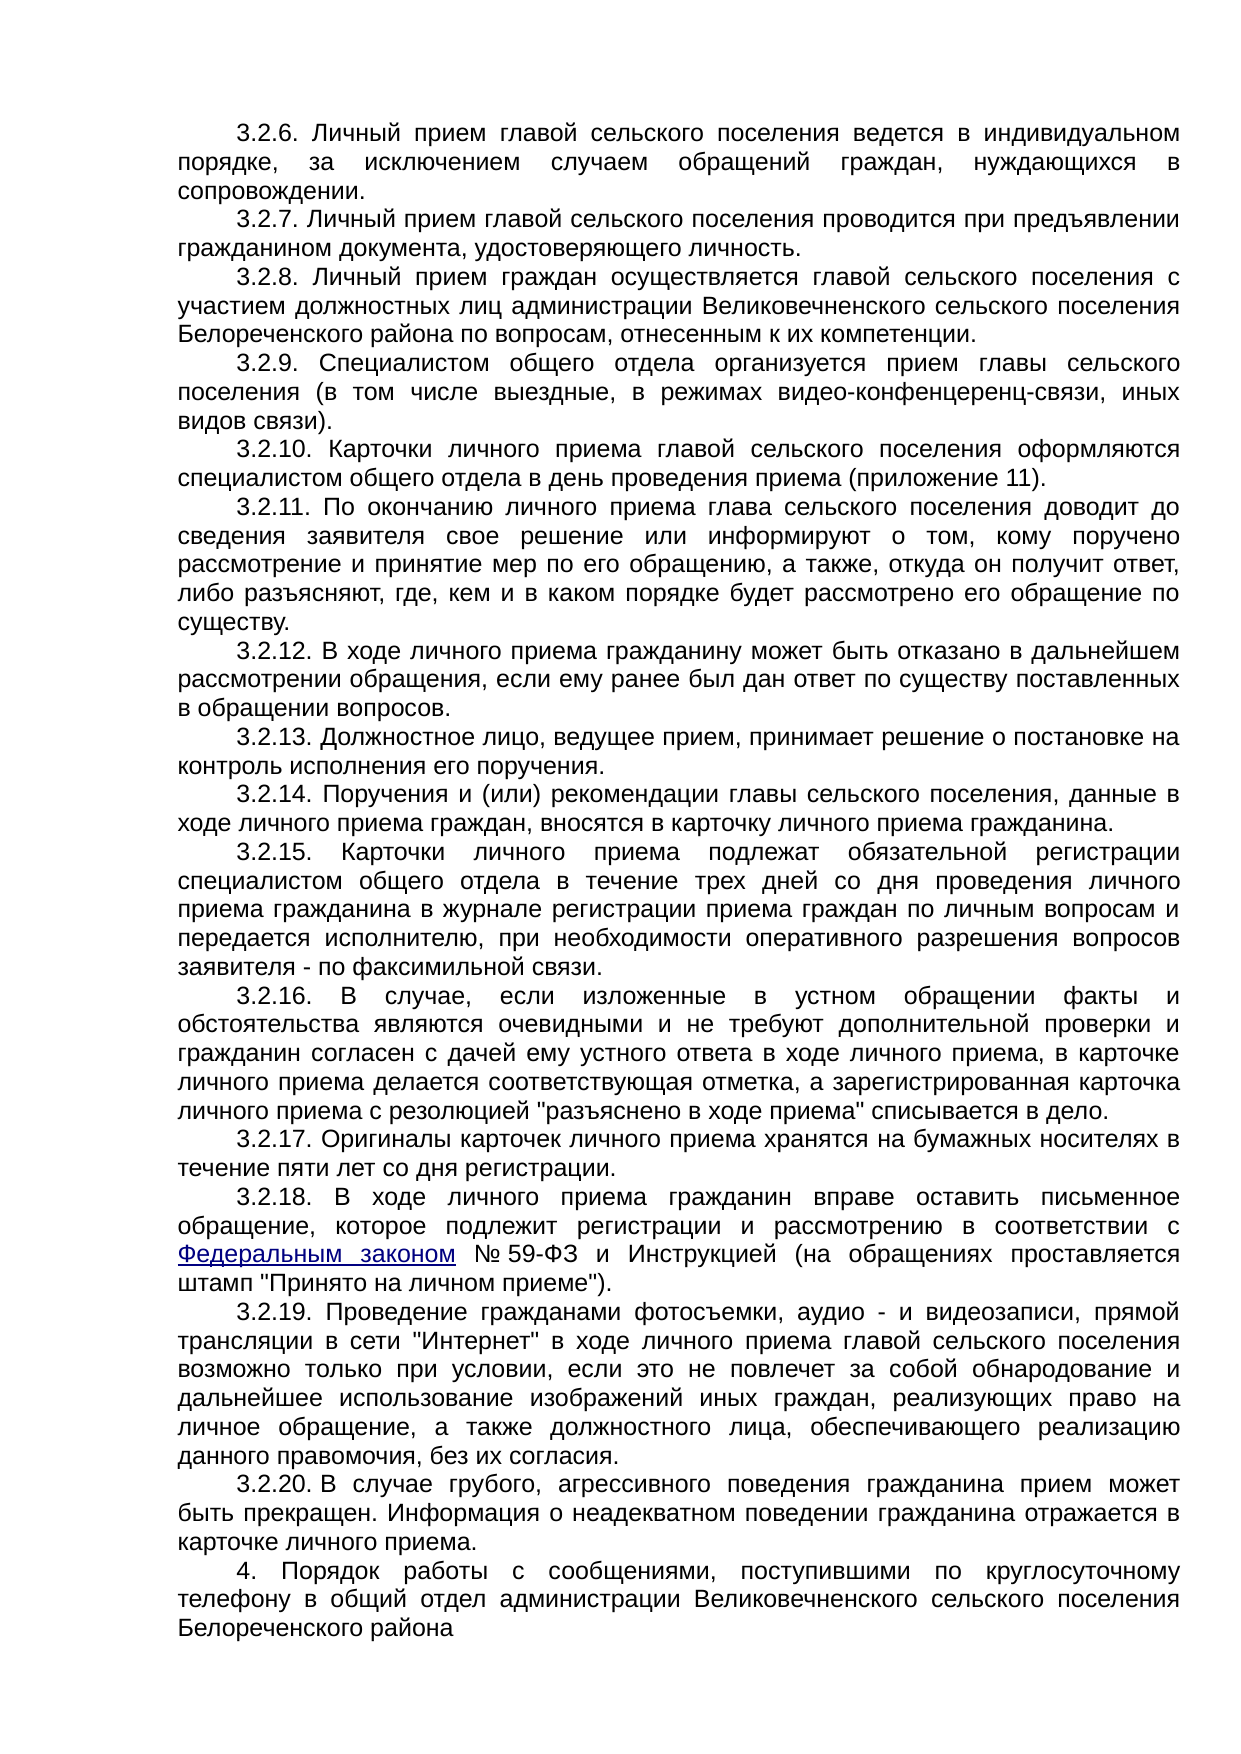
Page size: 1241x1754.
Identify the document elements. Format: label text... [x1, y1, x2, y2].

text 3.2.7. Личный прием главой сельского поселения проводится при предъявлении гражданином документа, удостоверяющего личность. [177, 204, 1181, 262]
text 3.2.16. В случае, если изложенные в устном обращении факты и обстоятельства являются очевидными и не требуют дополнительной проверки и гражданин согласен с дачей ему устного ответа в ходе личного приема, в карточке личного приема делается соответствующая отметка, а зарегистрированная карточка личного приема с резолюцией "разъяснено в ходе приема" списывается в дело. [177, 981, 1181, 1124]
text 3.2.20. В случае грубого, агрессивного поведения гражданина прием может быть прекращен. Информация о неадекватном поведении гражданина отражается в карточке личного приема. [177, 1469, 1181, 1556]
text 4. Порядок работы с сообщениями, поступившими по круглосуточному телефону в общий отдел администрации Великовечненского сельского поселения Белореченского района [177, 1556, 1181, 1642]
text 3.2.17. Оригиналы карточек личного приема хранятся на бумажных носителях в течение пяти лет со дня регистрации. [177, 1124, 1181, 1182]
text 3.2.8. Личный прием граждан осуществляется главой сельского поселения с участием должностных лиц администрации Великовечненского сельского поселения Белореченского района по вопросам, отнесенным к их компетенции. [177, 262, 1181, 348]
text 3.2.19. Проведение гражданами фотосъемки, аудио - и видеозаписи, прямой трансляции в сети "Интернет" в ходе личного приема главой сельского поселения возможно только при условии, если это не повлечет за собой обнародование и дальнейшее использование изображений иных граждан, реализующих право на личное обращение, а также должностного лица, обеспечивающего реализацию данного правомочия, без их согласия. [177, 1297, 1181, 1469]
text 3.2.18. В ходе личного приема гражданин вправе оставить письменное обращение, которое подлежит регистрации и рассмотрению в соответствии с Федеральным законом № 59-ФЗ и Инструкцией (на обращениях проставляется штамп "Принято на личном приеме"). [177, 1182, 1181, 1297]
text 3.2.14. Поручения и (или) рекомендации главы сельского поселения, данные в ходе личного приема граждан, вносятся в карточку личного приема гражданина. [177, 779, 1181, 837]
text 3.2.10. Карточки личного приема главой сельского поселения оформляются специалистом общего отдела в день проведения приема (приложение 11). [177, 434, 1181, 492]
text 3.2.13. Должностное лицо, ведущее прием, принимает решение о постановке на контроль исполнения его поручения. [177, 722, 1181, 779]
text 3.2.12. В ходе личного приема гражданину может быть отказано в дальнейшем рассмотрении обращения, если ему ранее был дан ответ по существу поставленных в обращении вопросов. [177, 636, 1181, 722]
text 3.2.9. Специалистом общего отдела организуется прием главы сельского поселения (в том числе выездные, в режимах видео-конфенцеренц-связи, иных видов связи). [177, 348, 1181, 434]
text 3.2.6. Личный прием главой сельского поселения ведется в индивидуальном порядке, за исключением случаем обращений граждан, нуждающихся в сопровождении. [177, 118, 1181, 204]
text 3.2.11. По окончанию личного приема глава сельского поселения доводит до сведения заявителя свое решение или информируют о том, кому поручено рассмотрение и принятие мер по его обращению, а также, откуда он получит ответ, либо разъясняют, где, кем и в каком порядке будет рассмотрено его обращение по существу. [177, 492, 1181, 636]
text 3.2.15. Карточки личного приема подлежат обязательной регистрации специалистом общего отдела в течение трех дней со дня проведения личного приема гражданина в журнале регистрации приема граждан по личным вопросам и передается исполнителю, при необходимости оперативного разрешения вопросов заявителя - по факсимильной связи. [177, 837, 1181, 981]
